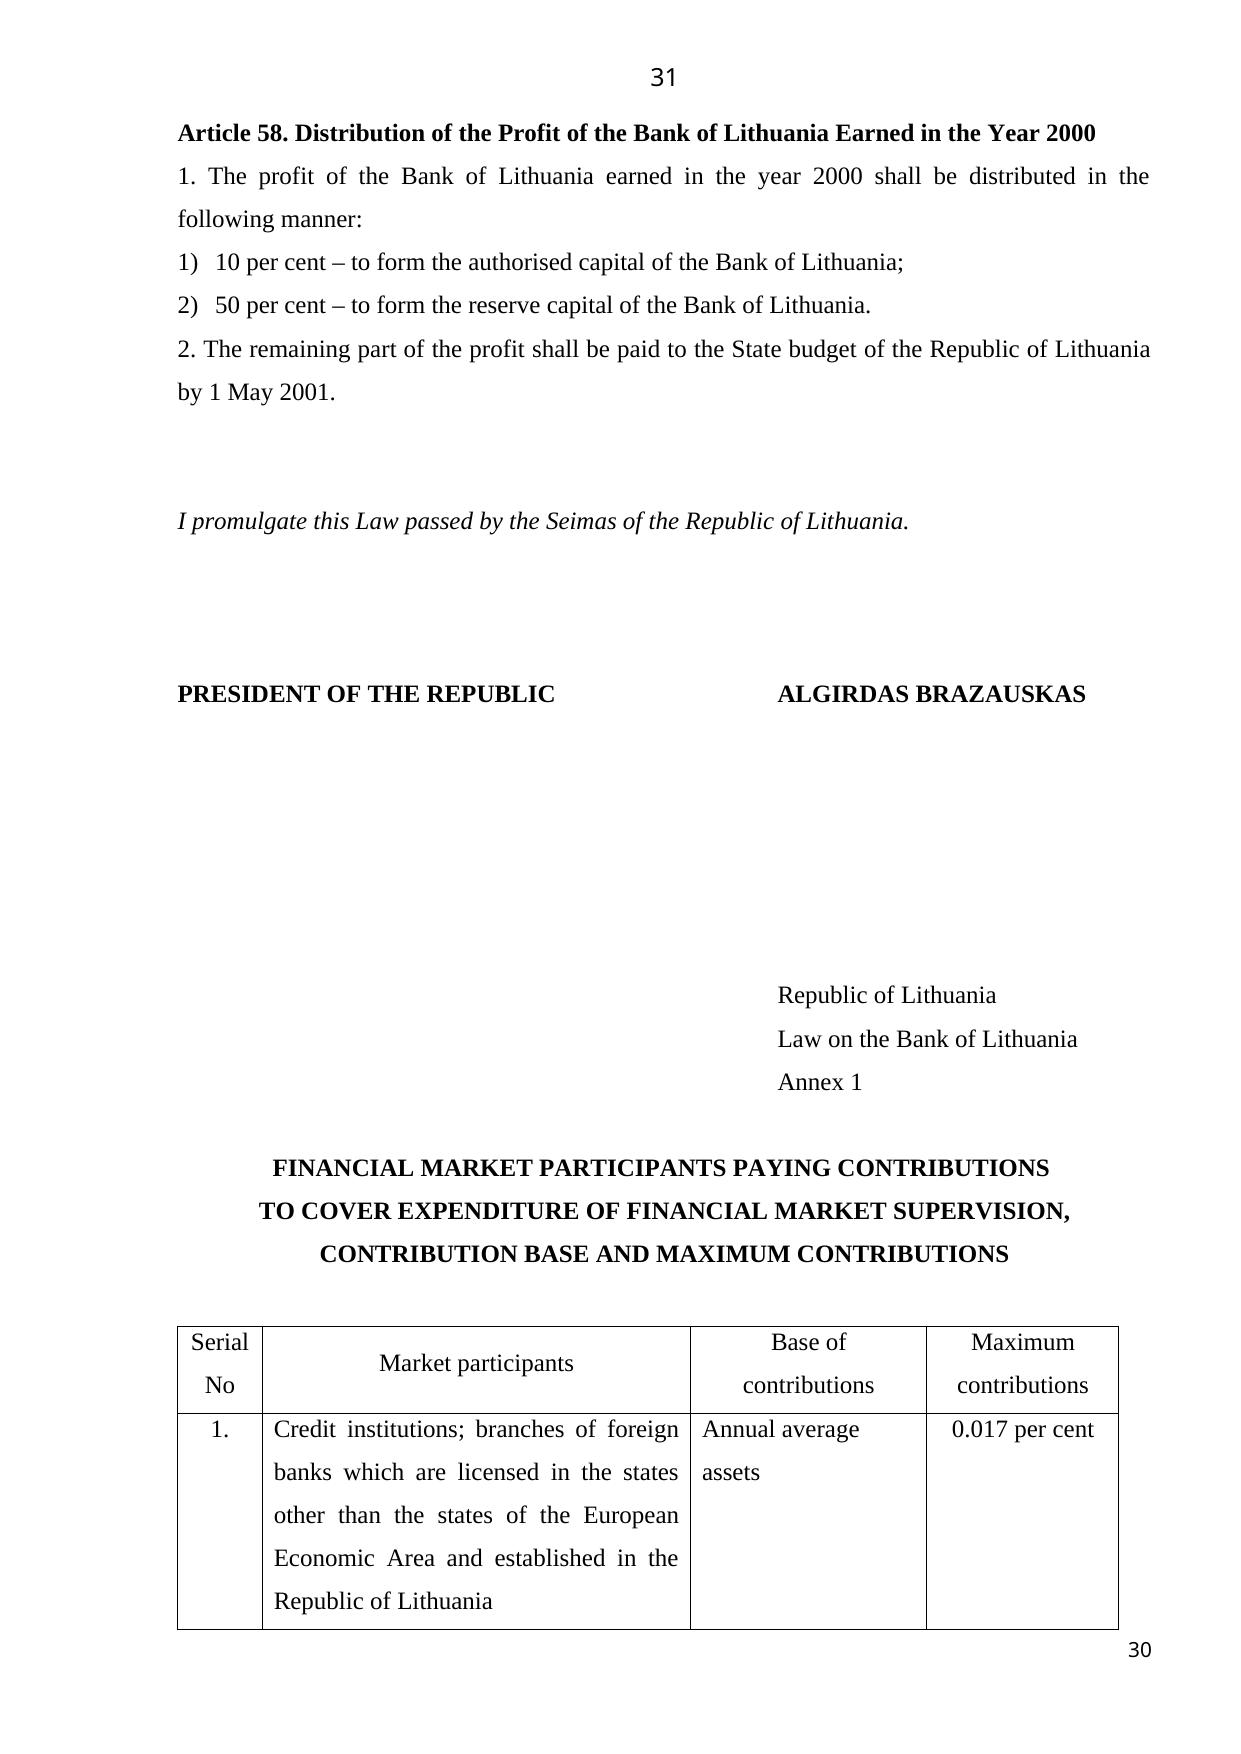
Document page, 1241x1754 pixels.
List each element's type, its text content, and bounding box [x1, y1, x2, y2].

text TO COVER EXPENDITURE OF FINANCIAL MARKET SUPERVISION, CONTRIBUTION BASE AND MAXIMUM CONTRIBUTIONS [177, 1196, 1152, 1268]
table_header Maximum contributions [927, 1327, 1118, 1413]
text Article 58. Distribution of the Profit of the Bank of Lithuania Earned in the Year 2000 [177, 118, 1152, 147]
table_cell Credit institutions; branches of foreign banks which are licensed in the states other than the states of the European Economic Area and established in the Republic of Lithuania [263, 1414, 690, 1629]
table_cell [1119, 1413, 1151, 1629]
text Republic of Lithuania [177, 981, 1152, 1009]
text 1. The profit of the Bank of Lithuania earned in the year 2000 shall be distributed in the following manner: [177, 161, 1152, 233]
table_header Market participants [263, 1327, 690, 1413]
text 2) 50 per cent – to form the reserve capital of the Bank of Lithuania. [177, 291, 1152, 319]
table_cell 0.017 per cent [927, 1414, 1118, 1629]
text FINANCIAL MARKET PARTICIPANTS PAYING CONTRIBUTIONS [177, 1153, 1152, 1182]
text Law on the Bank of Lithuania [177, 1024, 1152, 1052]
table_cell 1. [178, 1414, 262, 1629]
text 1) 10 per cent – to form the authorised capital of the Bank of Lithuania; [177, 247, 1152, 276]
table_cell Annual average assets [691, 1414, 926, 1629]
table_header Serial No [178, 1327, 262, 1413]
text Annex 1 [177, 1067, 1152, 1096]
text I promulgate this Law passed by the Seimas of the Republic of Lithuania. [177, 506, 1152, 535]
text PRESIDENT OF THE REPUBLIC ALGIRDAS BRAZAUSKAS [177, 679, 1152, 707]
table_header [1119, 1326, 1151, 1413]
table_header Base of contributions [691, 1327, 926, 1413]
text 2. The remaining part of the profit shall be paid to the State budget of the Republic of Lithuania by 1 May 2001. [177, 334, 1152, 406]
